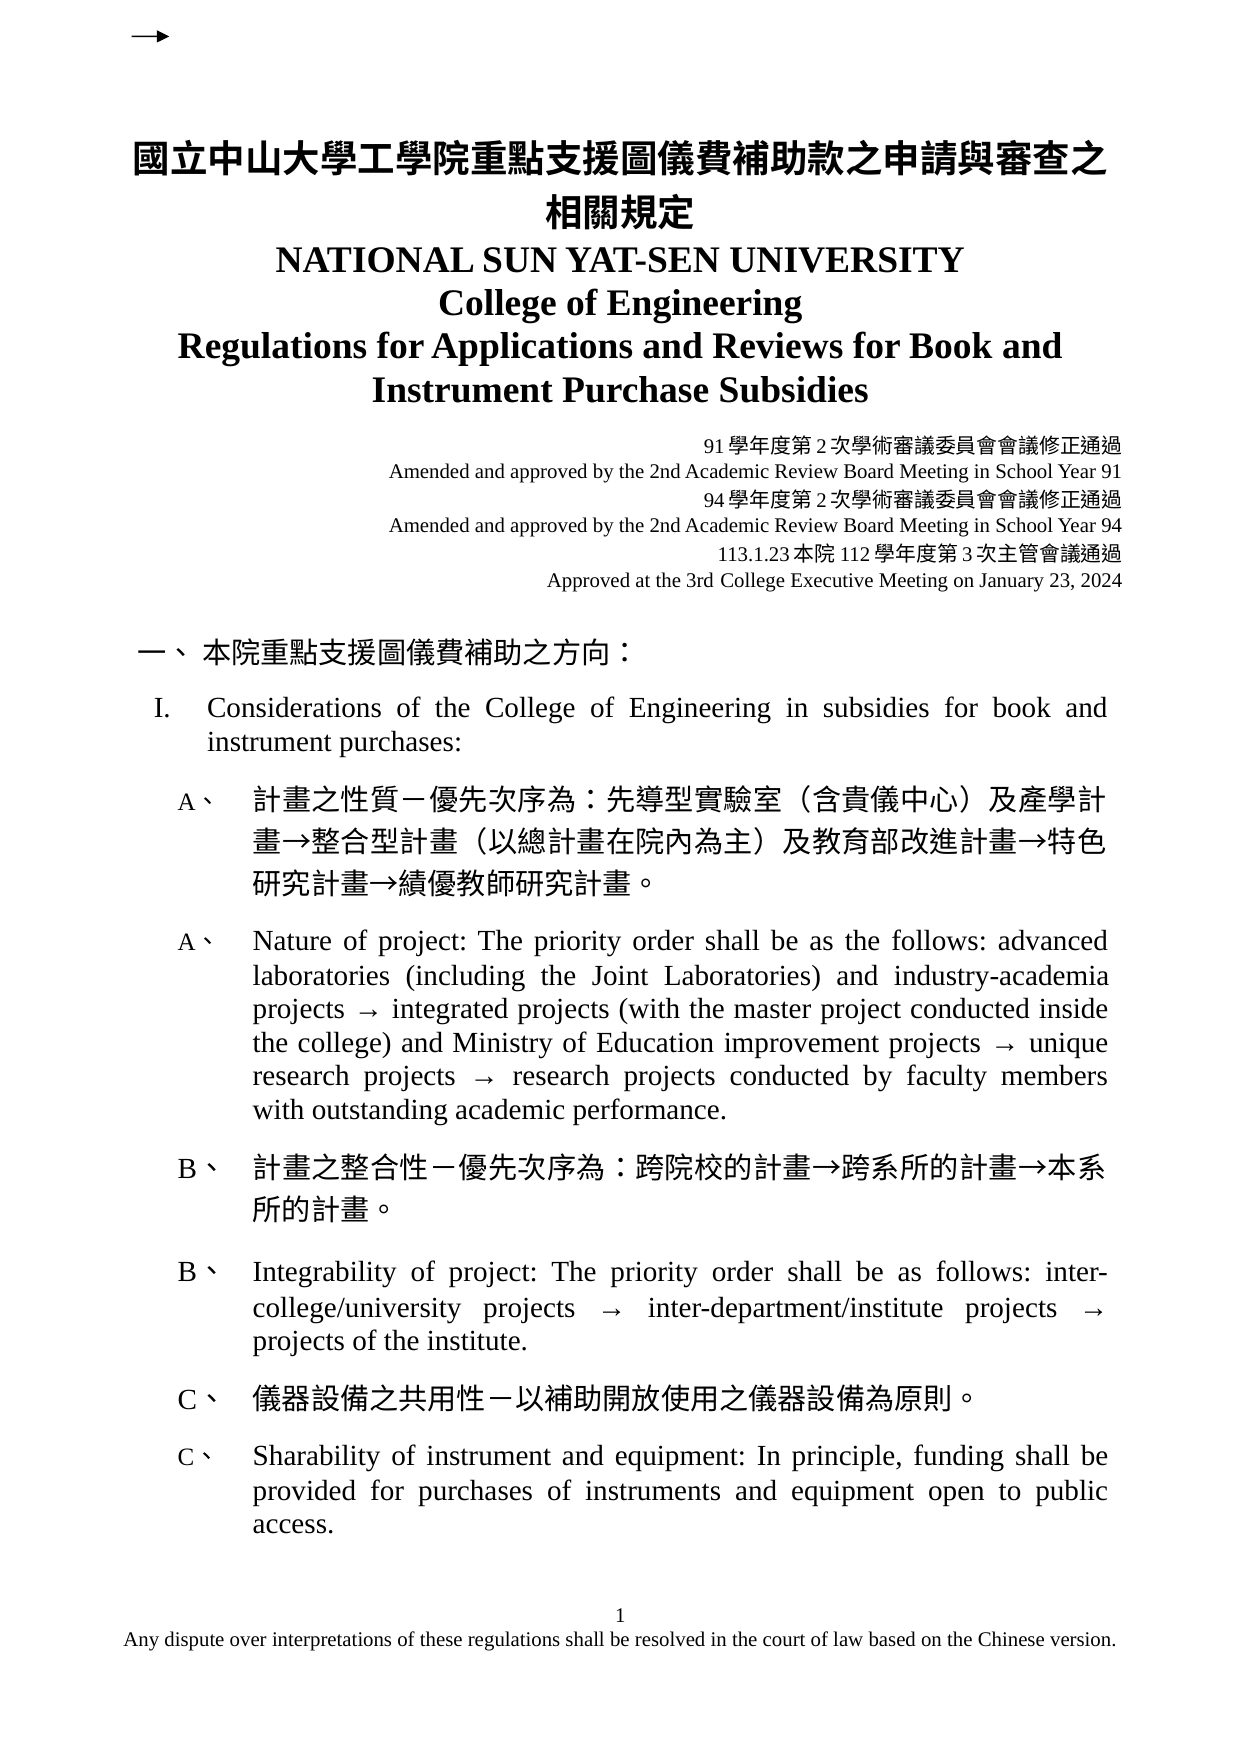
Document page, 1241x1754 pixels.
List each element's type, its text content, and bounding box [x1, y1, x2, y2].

list 本院重點支援圖儀費補助之方向： [137, 629, 1109, 671]
text 國立中山大學工學院重點支援圖儀費補助款之申請與審查之相關規定 [118, 129, 1122, 238]
list Integrability of project: The priority order shall be as follows: inter-college/university projects → inter-department/institute projects → projects of the institute. [177, 1248, 1109, 1357]
text 94學年度第2次學術審議委員會會議修正通過 [118, 483, 1122, 513]
text NATIONAL SUN YAT-SEN UNIVERSITY [118, 238, 1122, 281]
list 計畫之整合性－優先次序為：跨院校的計畫→跨系所的計畫→本系所的計畫。 [177, 1144, 1109, 1229]
list Considerations of the College of Engineering in subsidies for book and instrument purchases: [153, 690, 1109, 757]
text College of Engineering [118, 281, 1122, 324]
text Amended and approved by the 2nd Academic Review Board Meeting in School Year 94 [118, 513, 1122, 537]
list Sharability of instrument and equipment: In principle, funding shall be provided for purchases of instruments and equipment open to public access. [177, 1437, 1109, 1540]
list Nature of project: The priority order shall be as the follows: advanced laboratories (including the Joint Laboratories) and industry-academia projects → integrated projects (with the master project conducted inside the college) and Ministry of Education improvement projects → unique research projects → research projects conducted by faculty members with outstanding academic performance. [177, 922, 1109, 1126]
list 儀器設備之共用性－以補助開放使用之儀器設備為原則。 [177, 1376, 1109, 1418]
text Amended and approved by the 2nd Academic Review Board Meeting in School Year 91 [118, 459, 1122, 483]
text 113.1.23本院112學年度第3次主管會議通過 [118, 537, 1122, 568]
text Approved at the 3rd College Executive Meeting on January 23, 2024 [118, 568, 1122, 592]
text 91學年度第2次學術審議委員會會議修正通過 [118, 429, 1122, 459]
text Regulations for Applications and Reviews for Book and Instrument Purchase Subsidies [118, 324, 1122, 410]
list 計畫之性質－優先次序為：先導型實驗室（含貴儀中心）及產學計畫→整合型計畫（以總計畫在院內為主）及教育部改進計畫→特色研究計畫→績優教師研究計畫。 [177, 776, 1109, 903]
